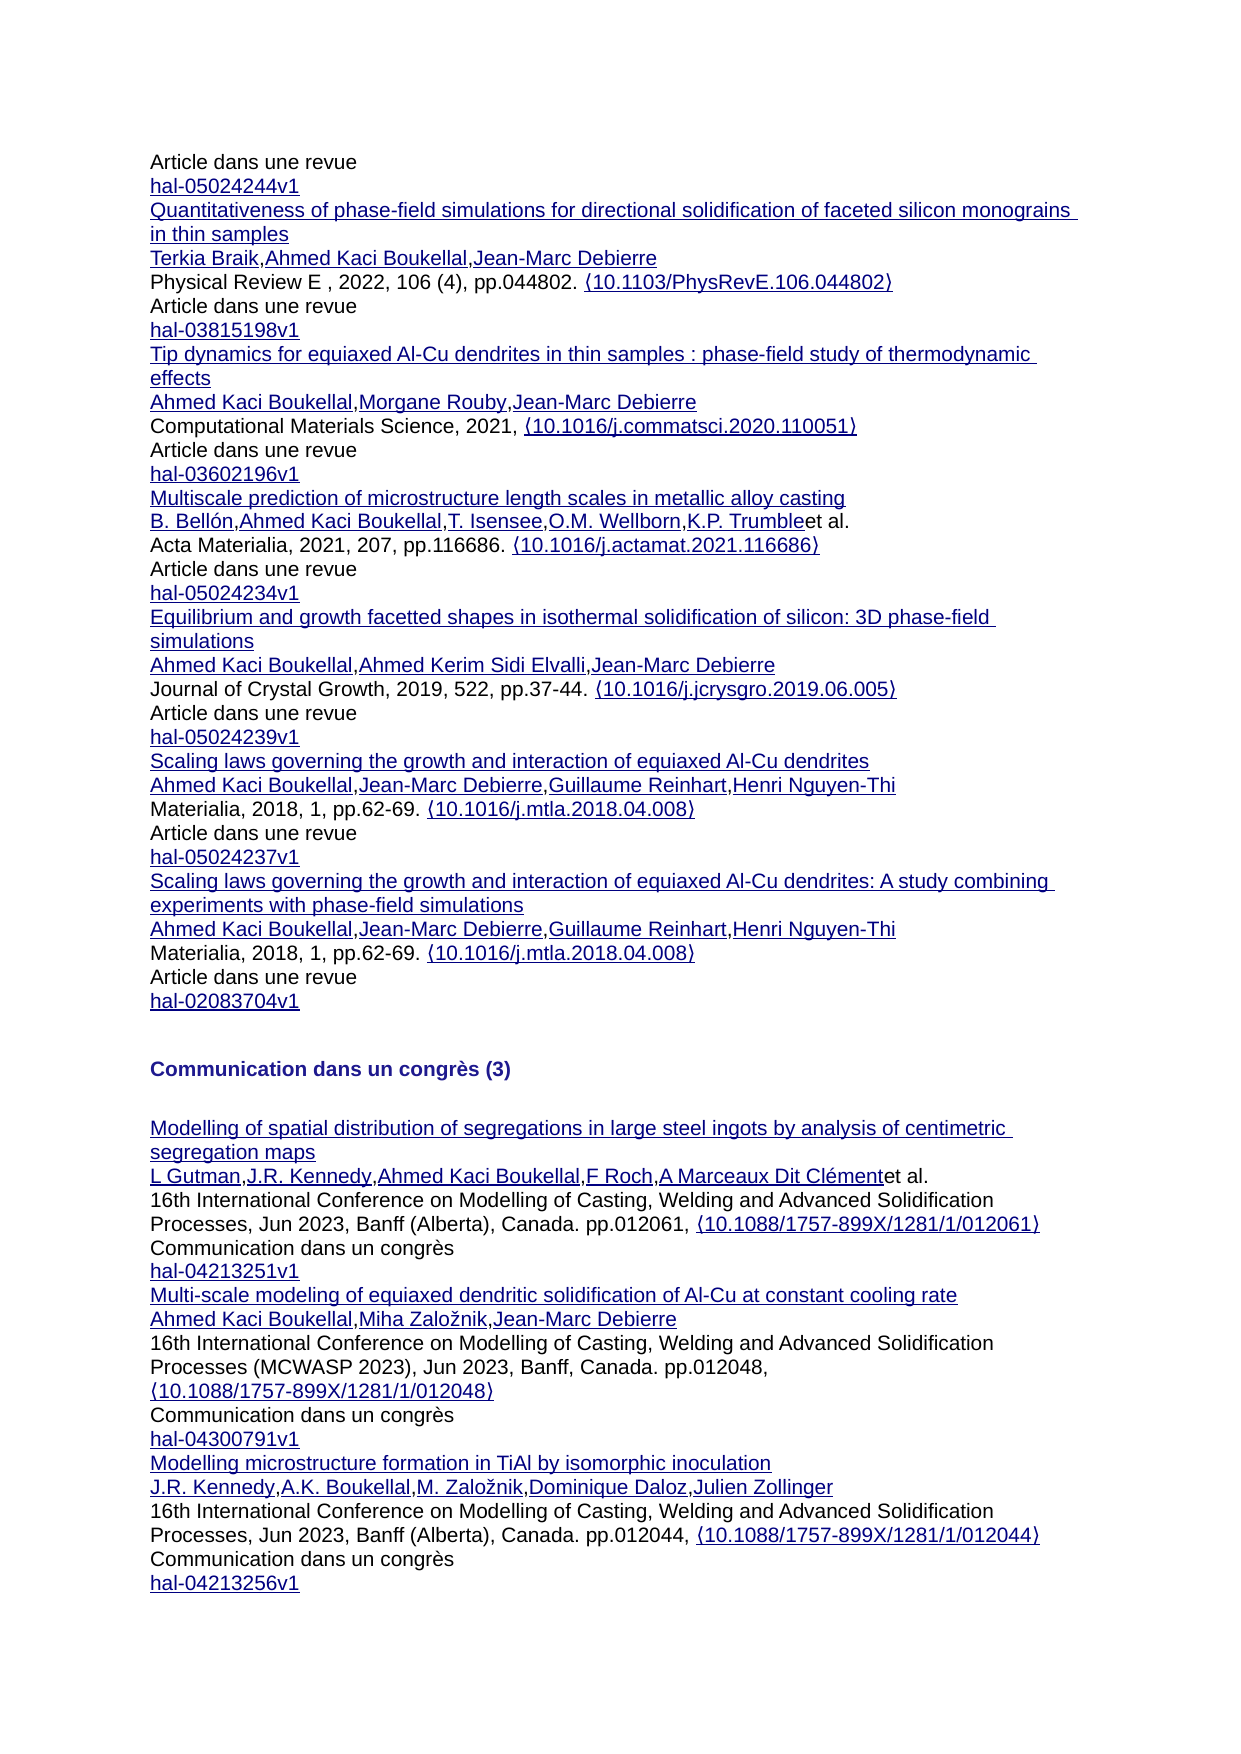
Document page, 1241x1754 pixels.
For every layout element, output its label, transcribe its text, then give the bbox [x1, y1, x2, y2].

table_cell Modelling microstructure formation in TiAl by isomorphic inoculation J.R. Kennedy,A.K. Boukellal,M. Založnik,Dominique Daloz,Julien Zollinger 16th International Conference on Modelling of Casting, Welding and Advanced Solidification Processes, Jun 2023, Banff (Alberta), Canada. pp.012044, ⟨10.1088/1757-899X/1281/1/012044⟩ Communication dans un congrès hal-04213256v1 [150, 1451, 1090, 1595]
table_cell Multiscale prediction of microstructure length scales in metallic alloy casting B. Bellón,Ahmed Kaci Boukellal,T. Isensee,O.M. Wellborn,K.P. Trumbleet al. Acta Materialia, 2021, 207, pp.116686. ⟨10.1016/j.actamat.2021.116686⟩ Article dans une revue hal-05024234v1 [150, 485, 1090, 605]
table_cell Quantitativeness of phase-field simulations for directional solidification of faceted silicon monograins in thin samples Terkia Braik,Ahmed Kaci Boukellal,Jean-Marc Debierre Physical Review E , 2022, 106 (4), pp.044802. ⟨10.1103/PhysRevE.106.044802⟩ Article dans une revue hal-03815198v1 [150, 198, 1090, 342]
table_cell Article dans une revue hal-05024244v1 [150, 150, 1090, 198]
table_cell Multi-scale modeling of equiaxed dendritic solidification of Al-Cu at constant cooling rate Ahmed Kaci Boukellal,Miha Založnik,Jean-Marc Debierre 16th International Conference on Modelling of Casting, Welding and Advanced Solidification Processes (MCWASP 2023), Jun 2023, Banff, Canada. pp.012048, ⟨10.1088/1757-899X/1281/1/012048⟩ Communication dans un congrès hal-04300791v1 [150, 1283, 1090, 1451]
table_cell Equilibrium and growth facetted shapes in isothermal solidification of silicon: 3D phase-field simulations Ahmed Kaci Boukellal,Ahmed Kerim Sidi Elvalli,Jean-Marc Debierre Journal of Crystal Growth, 2019, 522, pp.37-44. ⟨10.1016/j.jcrysgro.2019.06.005⟩ Article dans une revue hal-05024239v1 [150, 605, 1090, 749]
table_header Modelling of spatial distribution of segregations in large steel ingots by analysis of centimetric segregation maps L Gutman,J.R. Kennedy,Ahmed Kaci Boukellal,F Roch,A Marceaux Dit Clémentet al. 16th International Conference on Modelling of Casting, Welding and Advanced Solidification Processes, Jun 2023, Banff (Alberta), Canada. pp.012061, ⟨10.1088/1757-899X/1281/1/012061⟩ Communication dans un congrès hal-04213251v1 [150, 1116, 1090, 1283]
subtitle Communication dans un congrès (3) [150, 1057, 1090, 1081]
table_cell Scaling laws governing the growth and interaction of equiaxed Al-Cu dendrites: A study combining experiments with phase-field simulations Ahmed Kaci Boukellal,Jean-Marc Debierre,Guillaume Reinhart,Henri Nguyen-Thi Materialia, 2018, 1, pp.62-69. ⟨10.1016/j.mtla.2018.04.008⟩ Article dans une revue hal-02083704v1 [150, 869, 1090, 1012]
table_cell Tip dynamics for equiaxed Al-Cu dendrites in thin samples : phase-field study of thermodynamic effects Ahmed Kaci Boukellal,Morgane Rouby,Jean-Marc Debierre Computational Materials Science, 2021, ⟨10.1016/j.commatsci.2020.110051⟩ Article dans une revue hal-03602196v1 [150, 342, 1090, 485]
table_cell Scaling laws governing the growth and interaction of equiaxed Al-Cu dendrites Ahmed Kaci Boukellal,Jean-Marc Debierre,Guillaume Reinhart,Henri Nguyen-Thi Materialia, 2018, 1, pp.62-69. ⟨10.1016/j.mtla.2018.04.008⟩ Article dans une revue hal-05024237v1 [150, 749, 1090, 869]
